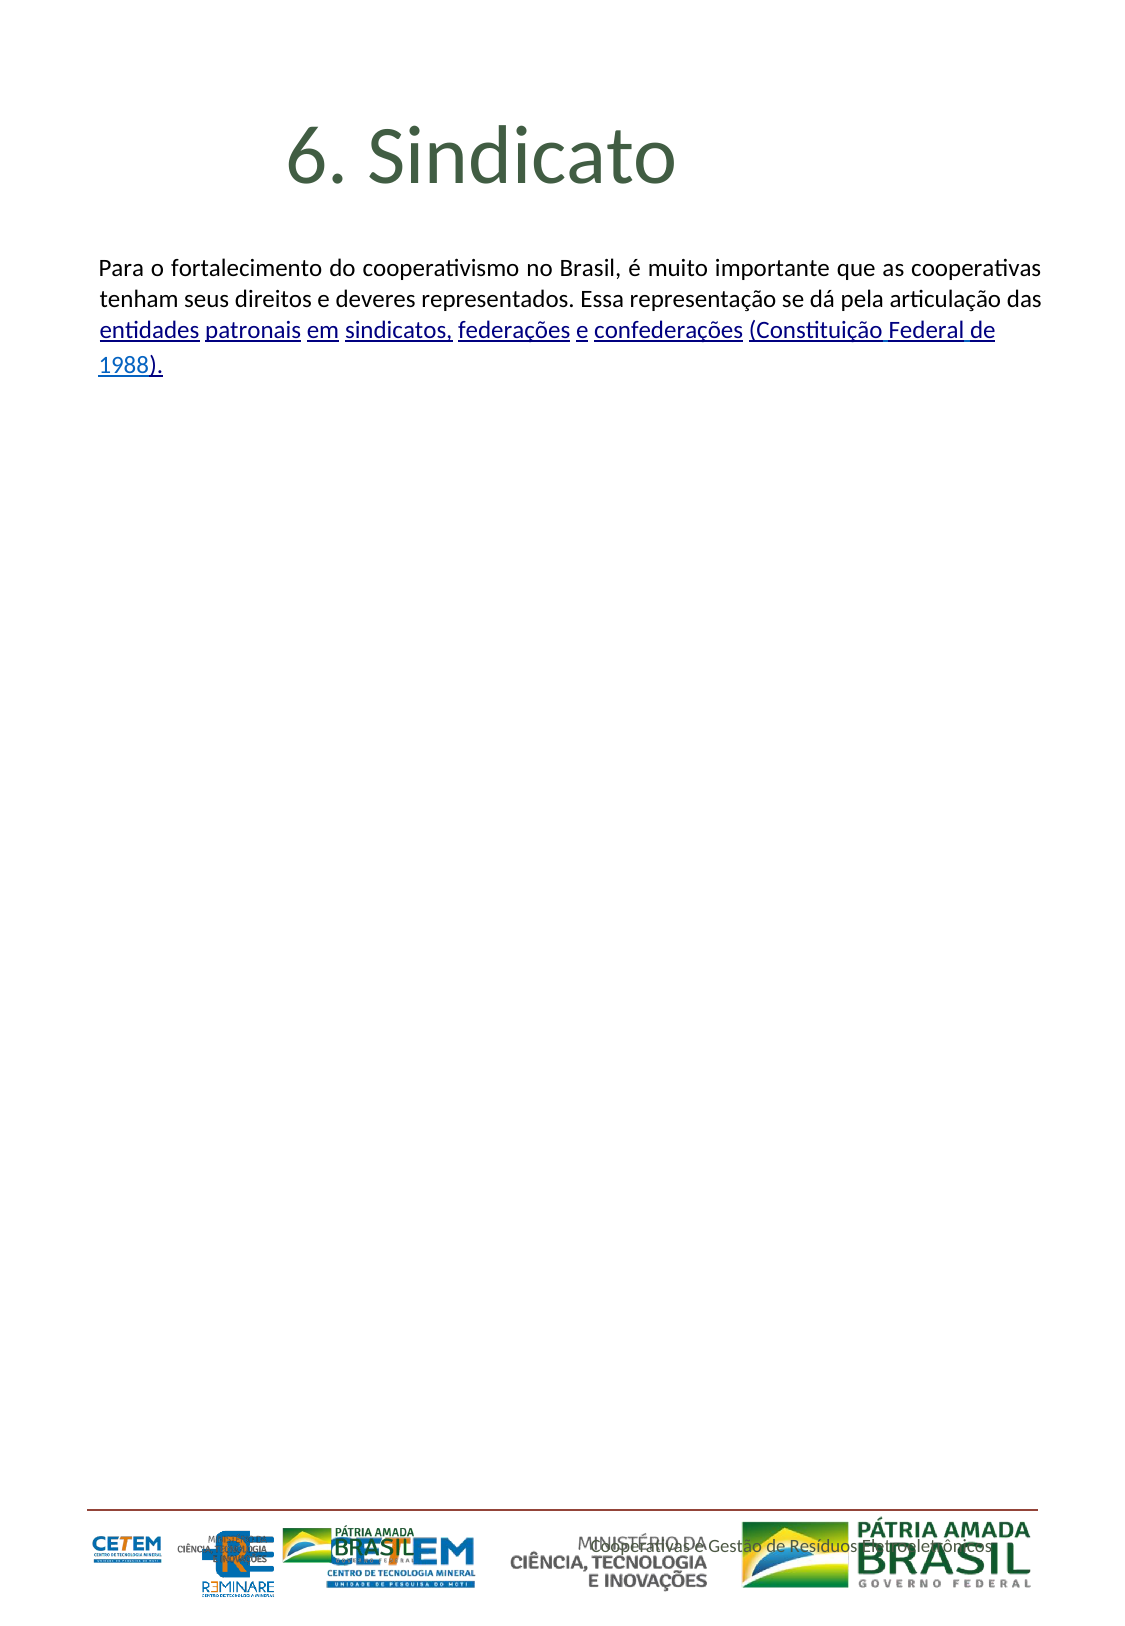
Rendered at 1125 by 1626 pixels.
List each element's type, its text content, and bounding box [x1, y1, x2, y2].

text 1988). [98, 349, 1075, 380]
text Para o fortalecimento do cooperativismo no Brasil, é muito importante que as cooperativas tenham seus direitos e deveres representados. Essa representação se dá pela articulação das entidades patronais em sindicatos, federações e confederações (Constituição Federal de [98, 252, 1043, 345]
subtitle 6. Sindicato [285, 103, 1075, 205]
